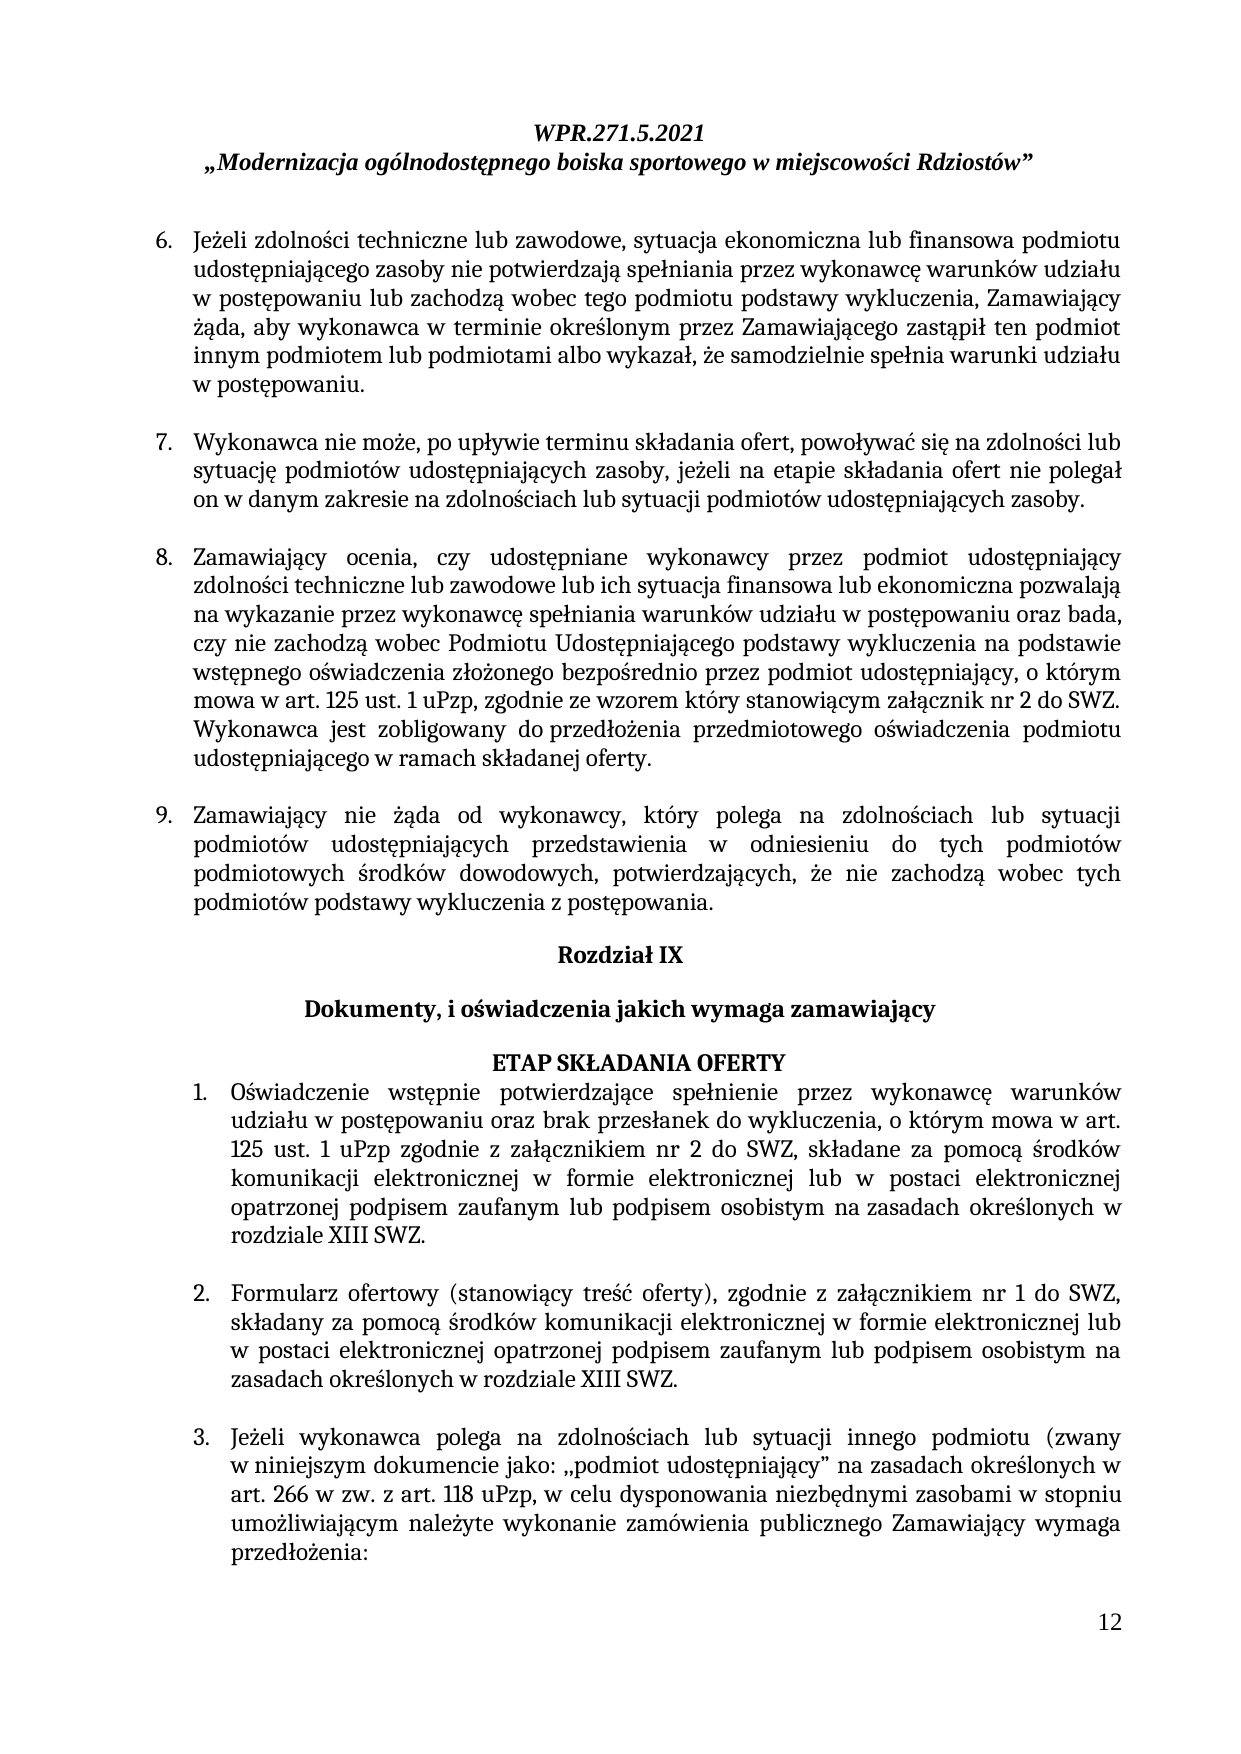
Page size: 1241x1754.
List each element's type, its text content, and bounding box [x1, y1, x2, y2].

list Zamawiający ocenia, czy udostępniane wykonawcy przez podmiot udostępniający zdolności techniczne lub zawodowe lub ich sytuacja finansowa lub ekonomiczna pozwalają na wykazanie przez wykonawcę spełniania warunków udziału w postępowaniu oraz bada, czy nie zachodzą wobec Podmiotu Udostępniającego podstawy wykluczenia na podstawie wstępnego oświadczenia złożonego bezpośrednio przez podmiot udostępniający, o którym mowa w art. 125 ust. 1 uPzp, zgodnie ze wzorem który stanowiącym załącznik nr 2 do SWZ. Wykonawca jest zobligowany do przedłożenia przedmiotowego oświadczenia podmiotu udostępniającego w ramach składanej oferty. [156, 543, 1122, 773]
list Wykonawca nie może, po upływie terminu składania ofert, powoływać się na zdolności lub sytuację podmiotów udostępniających zasoby, jeżeli na etapie składania ofert nie polegał on w danym zakresie na zdolnościach lub sytuacji podmiotów udostępniających zasoby. [156, 428, 1122, 514]
list Jeżeli wykonawca polega na zdolnościach lub sytuacji innego podmiotu (zwany w niniejszym dokumencie jako: ,,podmiot udostępniający” na zasadach określonych w art. 266 w zw. z art. 118 uPzp, w celu dysponowania niezbędnymi zasobami w stopniu umożliwiającym należyte wykonanie zamówienia publicznego Zamawiający wymaga przedłożenia: [193, 1423, 1122, 1566]
list ETAP SKŁADANIA OFERTY [118, 1049, 1122, 1078]
list Formularz ofertowy (stanowiący treść oferty), zgodnie z załącznikiem nr 1 do SWZ, składany za pomocą środków komunikacji elektronicznej w formie elektronicznej lub w postaci elektronicznej opatrzonej podpisem zaufanym lub podpisem osobistym na zasadach określonych w rozdziale XIII SWZ. [193, 1279, 1122, 1394]
list Jeżeli zdolności techniczne lub zawodowe, sytuacja ekonomiczna lub finansowa podmiotu udostępniającego zasoby nie potwierdzają spełniania przez wykonawcę warunków udziału w postępowaniu lub zachodzą wobec tego podmiotu podstawy wykluczenia, Zamawiający żąda, aby wykonawca w terminie określonym przez Zamawiającego zastąpił ten podmiot innym podmiotem lub podmiotami albo wykazał, że samodzielnie spełnia warunki udziału w postępowaniu. [156, 226, 1122, 399]
text Rozdział IX [118, 941, 1122, 970]
list Zamawiający nie żąda od wykonawcy, który polega na zdolnościach lub sytuacji podmiotów udostępniających przedstawienia w odniesieniu do tych podmiotów podmiotowych środków dowodowych, potwierdzających, że nie zachodzą wobec tych podmiotów podstawy wykluczenia z postępowania. [156, 801, 1122, 916]
text Dokumenty, i oświadczenia jakich wymaga zamawiający [118, 995, 1122, 1024]
list Oświadczenie wstępnie potwierdzające spełnienie przez wykonawcę warunków udziału w postępowaniu oraz brak przesłanek do wykluczenia, o którym mowa w art. 125 ust. 1 uPzp zgodnie z załącznikiem nr 2 do SWZ, składane za pomocą środków komunikacji elektronicznej w formie elektronicznej lub w postaci elektronicznej opatrzonej podpisem zaufanym lub podpisem osobistym na zasadach określonych w rozdziale XIII SWZ. [193, 1078, 1122, 1250]
